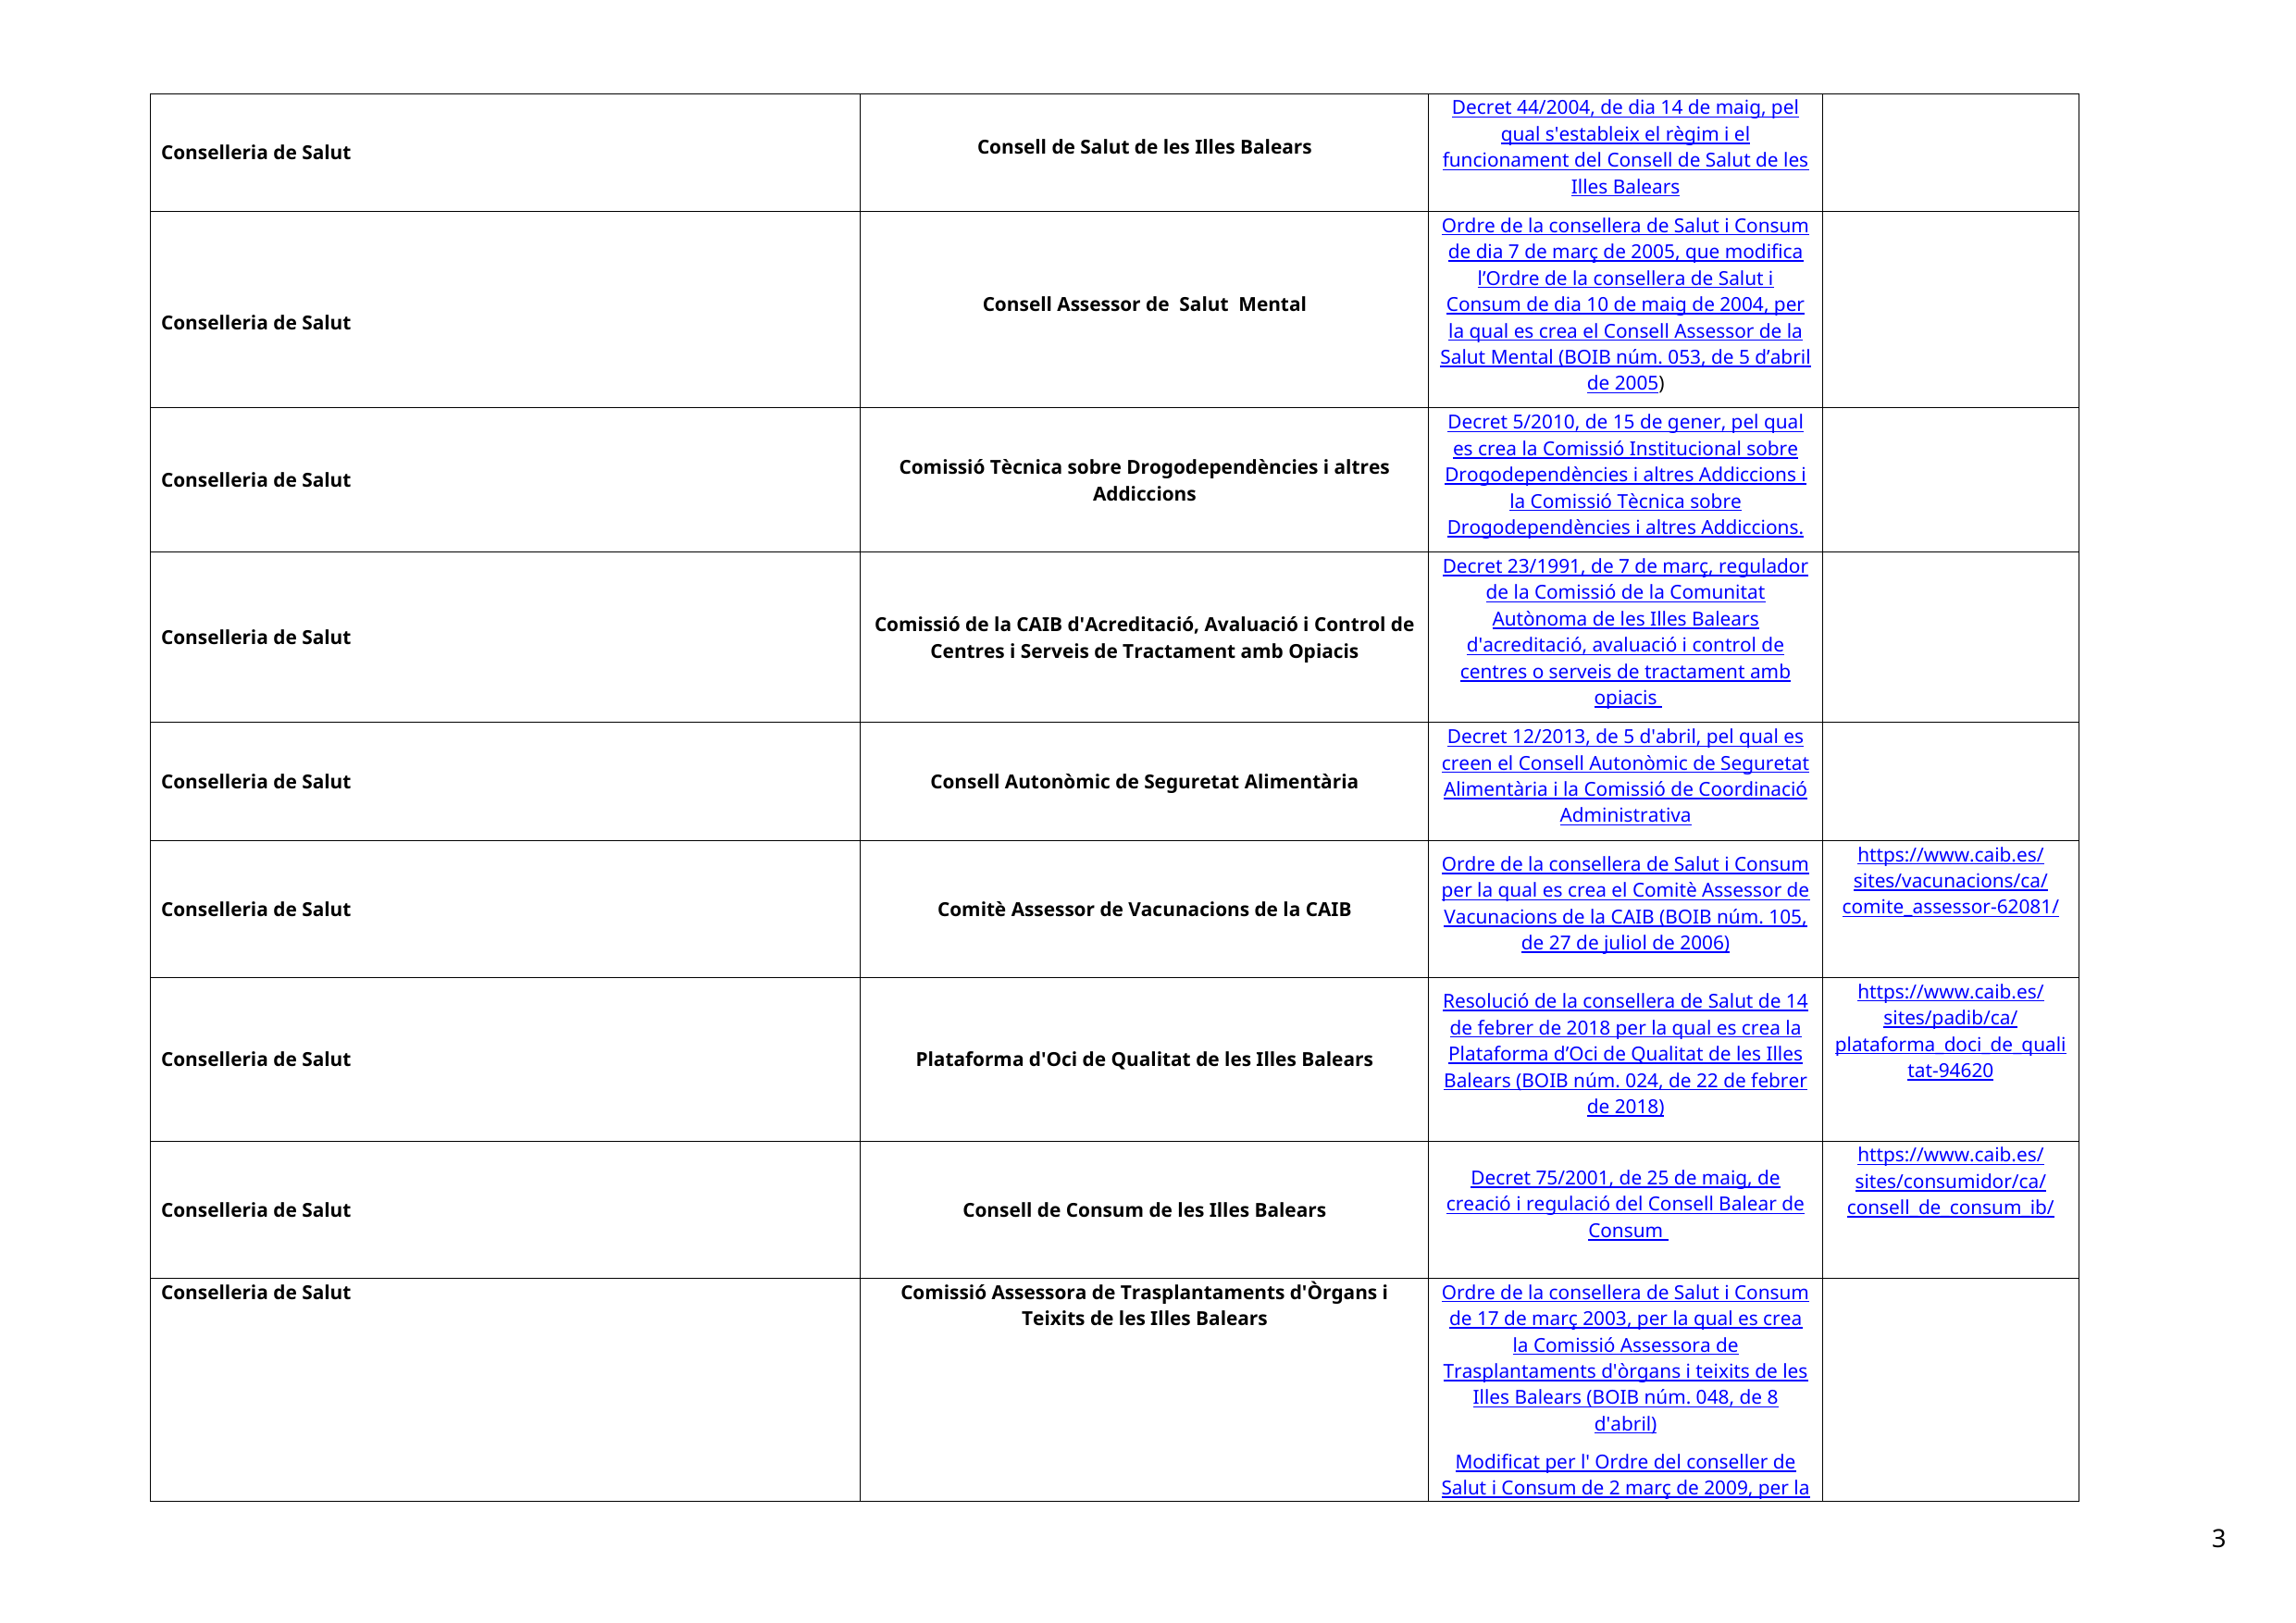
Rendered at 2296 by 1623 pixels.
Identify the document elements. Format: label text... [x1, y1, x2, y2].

table_cell https://www.caib.es/sites/consumidor/ca/consell_de_consum_ib/ [1823, 1142, 2079, 1278]
table_cell Decret 12/2013, de 5 d'abril, pel qual es creen el Consell Autonòmic de Seguretat Alimentària i la Comissió de Coordinació Administrativa [1429, 723, 1822, 840]
table_cell Decret 44/2004, de dia 14 de maig, pel qual s'estableix el règim i el funcionament del Consell de Salut de les Illes Balears [1429, 94, 1822, 211]
table_cell Resolució de la consellera de Salut de 14 de febrer de 2018 per la qual es crea la Plataforma d’Oci de Qualitat de les Illes Balears (BOIB núm. 024, de 22 de febrer de 2018) [1429, 978, 1822, 1140]
table_cell [1823, 723, 2079, 840]
table_cell Decret 23/1991, de 7 de març, regulador de la Comissió de la Comunitat Autònoma de les Illes Balears d'acreditació, avaluació i control de centres o serveis de tractament amb opiacis [1429, 552, 1822, 722]
table_cell Decret 75/2001, de 25 de maig, de creació i regulació del Consell Balear de Consum [1429, 1142, 1822, 1278]
table_cell Comissió de la CAIB d'Acreditació, Avaluació i Control de Centres i Serveis de Tractament amb Opiacis [861, 552, 1428, 722]
table_cell Consell de Salut de les Illes Balears [861, 94, 1428, 211]
table_cell Ordre de la consellera de Salut i Consum de dia 7 de març de 2005, que modifica l’Ordre de la consellera de Salut i Consum de dia 10 de maig de 2004, per la qual es crea el Consell Assessor de la Salut Mental (BOIB núm. 053, de 5 d’abril de 2005) [1429, 212, 1822, 407]
table_cell [1823, 552, 2079, 722]
table_cell Consell Autonòmic de Seguretat Alimentària [861, 723, 1428, 840]
table_cell https://www.caib.es/sites/padib/ca/plataforma_doci_de_qualitat-94620 [1823, 978, 2079, 1140]
table_cell Conselleria de Salut [151, 1142, 860, 1278]
table_cell Conselleria de Salut [151, 94, 860, 211]
table_cell [1823, 1279, 2079, 1501]
table_cell Comitè Assessor de Vacunacions de la CAIB [861, 841, 1428, 977]
table_cell Decret 5/2010, de 15 de gener, pel qual es crea la Comissió Institucional sobre Drogodependències i altres Addiccions i la Comissió Tècnica sobre Drogodependències i altres Addiccions. [1429, 408, 1822, 551]
table_cell Ordre de la consellera de Salut i Consum per la qual es crea el Comitè Assessor de Vacunacions de la CAIB (BOIB núm. 105, de 27 de juliol de 2006) [1429, 841, 1822, 977]
table_cell https://www.caib.es/sites/vacunacions/ca/comite_assessor-62081/ [1823, 841, 2079, 977]
table_cell Plataforma d'Oci de Qualitat de les Illes Balears [861, 978, 1428, 1140]
table_cell [1823, 212, 2079, 407]
table_cell Comissió Assessora de Trasplantaments d'Òrgans i Teixits de les Illes Balears [861, 1279, 1428, 1501]
table_cell Conselleria de Salut [151, 212, 860, 407]
table_cell Conselleria de Salut [151, 552, 860, 722]
table_cell Consell Assessor de Salut Mental [861, 212, 1428, 407]
table_cell Conselleria de Salut [151, 408, 860, 551]
table_cell Conselleria de Salut [151, 841, 860, 977]
table_cell Conselleria de Salut [151, 978, 860, 1140]
table_cell [1823, 408, 2079, 551]
table_cell [1823, 94, 2079, 211]
table_cell Consell de Consum de les Illes Balears [861, 1142, 1428, 1278]
table_cell Comissió Tècnica sobre Drogodependències i altres Addiccions [861, 408, 1428, 551]
table_cell Conselleria de Salut [151, 1279, 860, 1501]
table_cell Conselleria de Salut [151, 723, 860, 840]
table_cell Ordre de la consellera de Salut i Consum de 17 de març 2003, per la qual es crea la Comissió Assessora de Trasplantaments d'òrgans i teixits de les Illes Balears (BOIB núm. 048, de 8 d'abril) Modificat per l' Ordre del conseller de Salut i Consum de 2 març de 2009, per la [1429, 1279, 1822, 1501]
